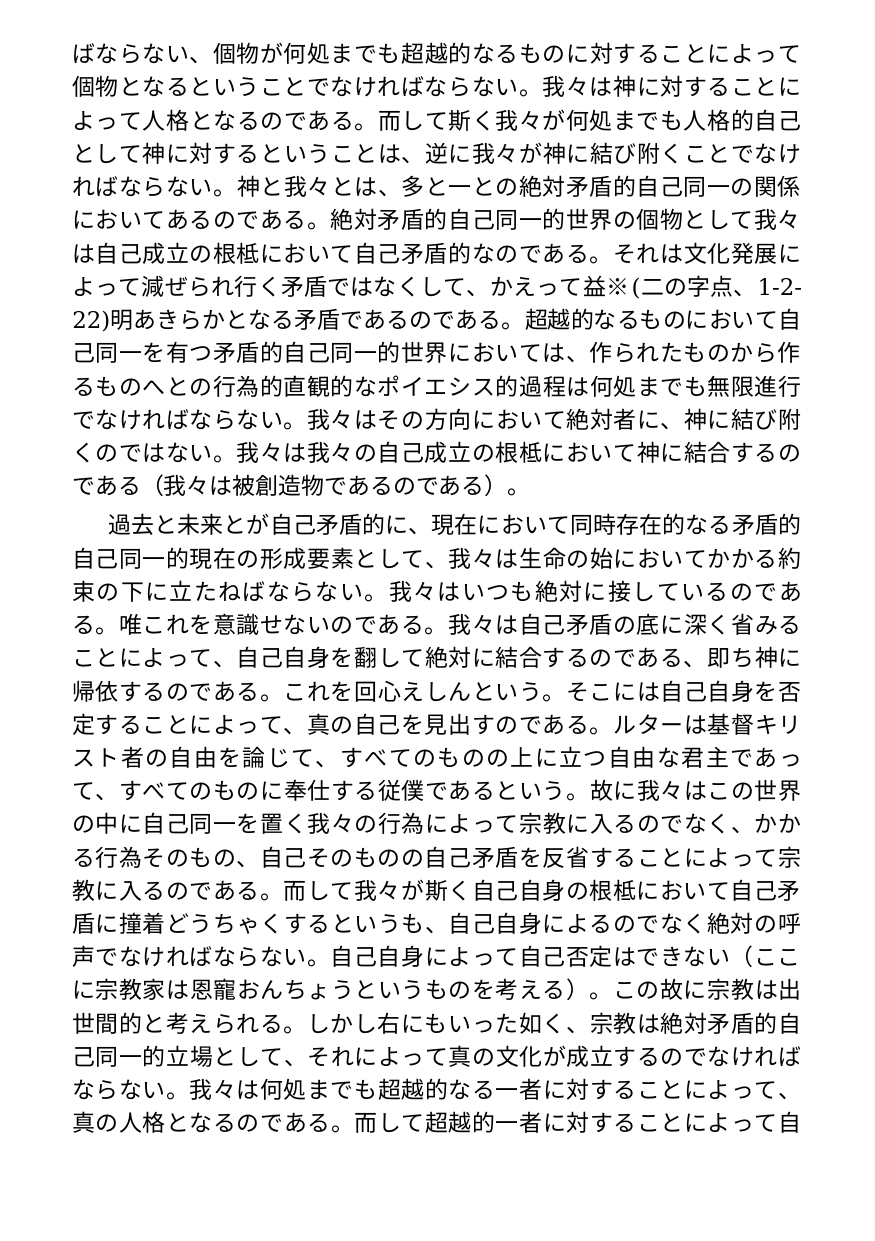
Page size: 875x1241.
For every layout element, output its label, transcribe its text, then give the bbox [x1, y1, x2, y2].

text 過去と未来とが自己矛盾的に、現在において同時存在的なる矛盾的自己同一的現在の形成要素として、我々は生命の始においてかかる約束の下に立たねばならない。我々はいつも絶対に接しているのである。唯これを意識せないのである。我々は自己矛盾の底に深く省みることによって、自己自身を翻して絶対に結合するのである、即ち神に帰依するのである。これを回心えしんという。そこには自己自身を否定することによって、真の自己を見出すのである。ルターは基督キリスト者の自由を論じて、すべてのものの上に立つ自由な君主であって、すべてのものに奉仕する従僕であるという。故に我々はこの世界の中に自己同一を置く我々の行為によって宗教に入るのでなく、かかる行為そのもの、自己そのものの自己矛盾を反省することによって宗教に入るのである。而して我々が斯く自己自身の根柢において自己矛盾に撞着どうちゃくするというも、自己自身によるのでなく絶対の呼声でなければならない。自己自身によって自己否定はできない（ここに宗教家は恩寵おんちょうというものを考える）。この故に宗教は出世間的と考えられる。しかし右にもいった如く、宗教は絶対矛盾的自己同一的立場として、それによって真の文化が成立するのでなければならない。我々は何処までも超越的なる一者に対することによって、真の人格となるのである。而して超越的一者に対することによって自 [72, 507, 802, 1138]
text ばならない、個物が何処までも超越的なるものに対することによって個物となるということでなければならない。我々は神に対することによって人格となるのである。而して斯く我々が何処までも人格的自己として神に対するということは、逆に我々が神に結び附くことでなければならない。神と我々とは、多と一との絶対矛盾的自己同一の関係においてあるのである。絶対矛盾的自己同一的世界の個物として我々は自己成立の根柢において自己矛盾的なのである。それは文化発展によって減ぜられ行く矛盾ではなくして、かえって益※(二の字点、1-2-22)明あきらかとなる矛盾であるのである。超越的なるものにおいて自己同一を有つ矛盾的自己同一的世界においては、作られたものから作るものへとの行為的直観的なポイエシス的過程は何処までも無限進行でなければならない。我々はその方向において絶対者に、神に結び附くのではない。我々は我々の自己成立の根柢において神に結合するのである（我々は被創造物であるのである）。 [72, 36, 802, 501]
